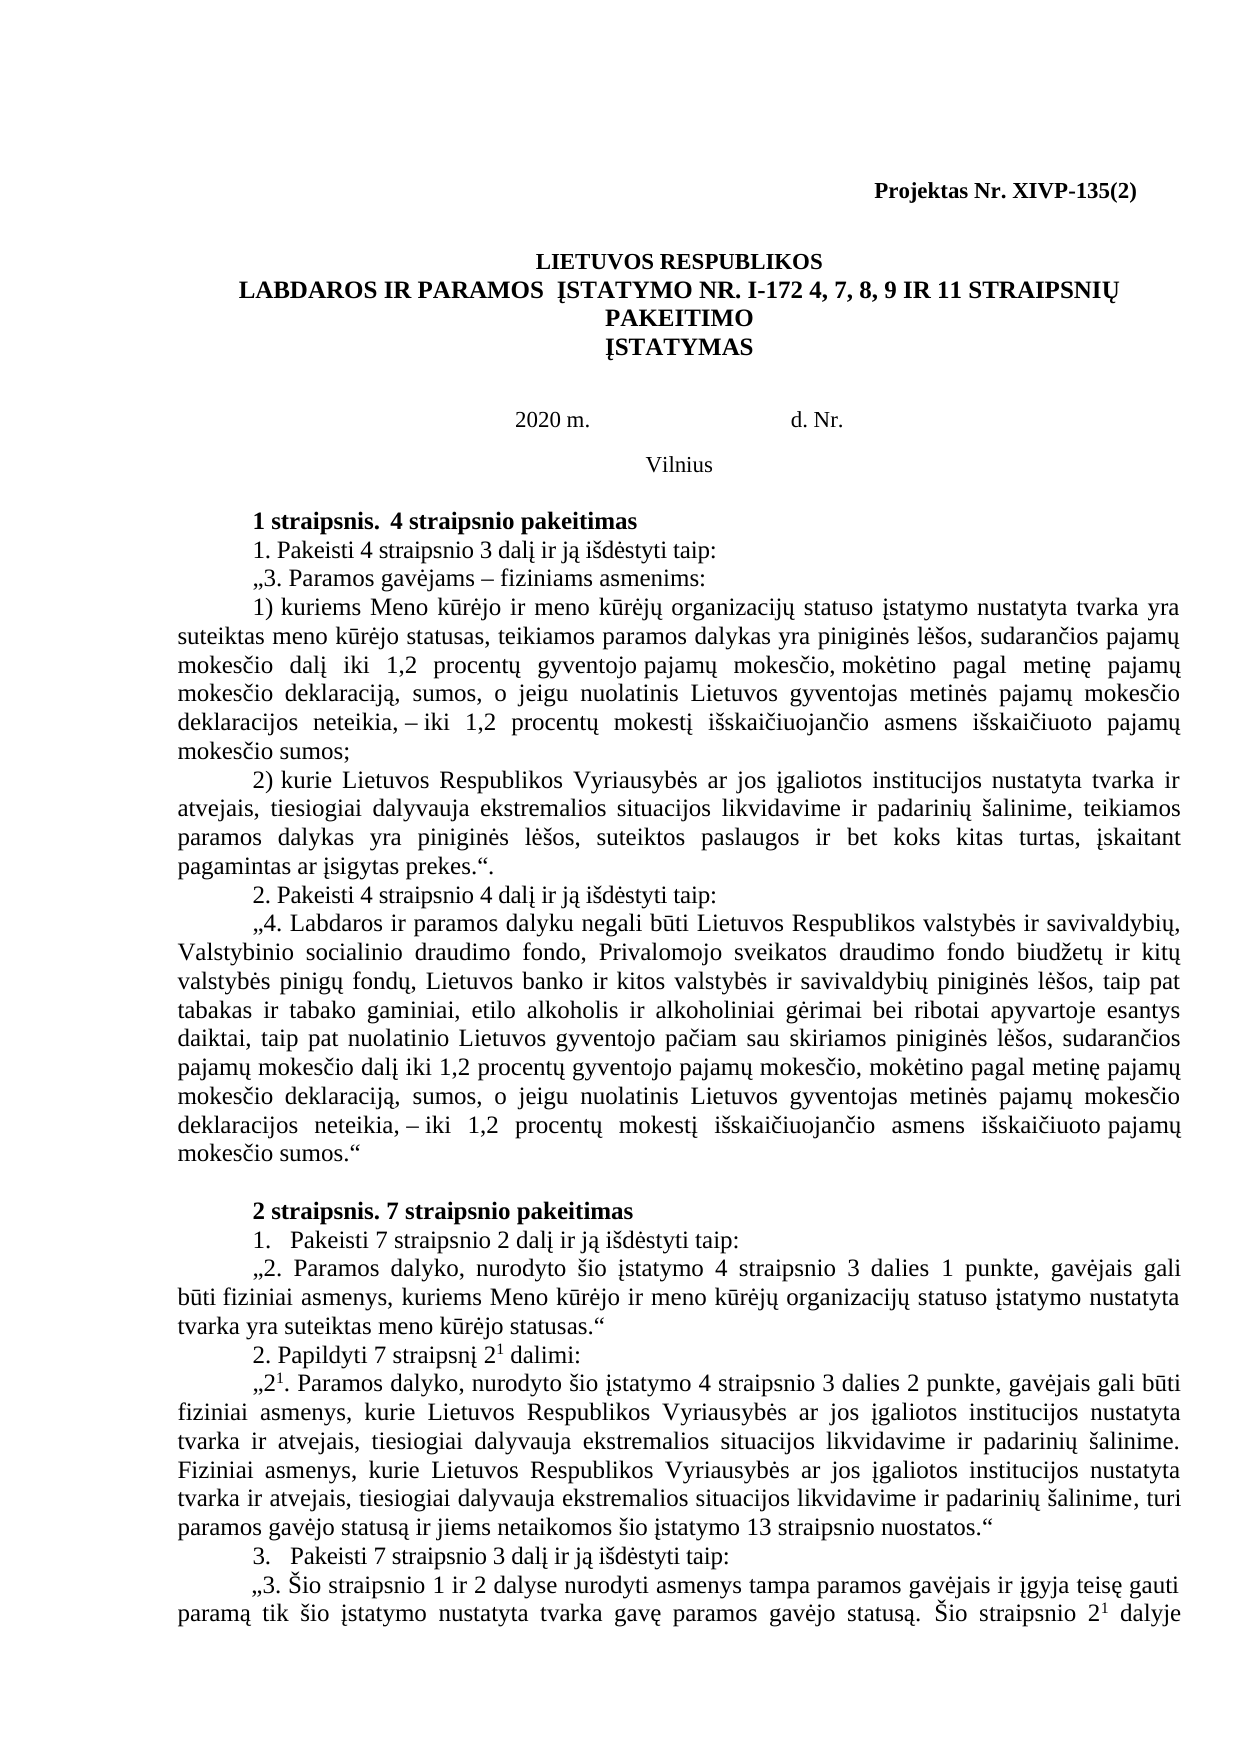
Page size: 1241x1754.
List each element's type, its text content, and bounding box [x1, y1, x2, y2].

text 2. Pakeisti 4 straipsnio 4 dalį ir ją išdėstyti taip: [177, 880, 1181, 908]
text „21. Paramos dalyko, nurodyto šio įstatymo 4 straipsnio 3 dalies 2 punkte, gavėjais gali būti fiziniai asmenys, kurie Lietuvos Respublikos Vyriausybės ar jos įgaliotos institucijos nustatyta tvarka ir atvejais, tiesiogiai dalyvauja ekstremalios situacijos likvidavime ir padarinių šalinime. Fiziniai asmenys, kurie Lietuvos Respublikos Vyriausybės ar jos įgaliotos institucijos nustatyta tvarka ir atvejais, tiesiogiai dalyvauja ekstremalios situacijos likvidavime ir padarinių šalinime, turi paramos gavėjo statusą ir jiems netaikomos šio įstatymo 13 straipsnio nuostatos.“ [177, 1368, 1181, 1541]
text 1 straipsnis. 4 straipsnio pakeitimas [252, 506, 1181, 535]
text Vilnius [177, 451, 1181, 477]
text „4. Labdaros ir paramos dalyku negali būti Lietuvos Respublikos valstybės ir savivaldybių, Valstybinio socialinio draudimo fondo, Privalomojo sveikatos draudimo fondo biudžetų ir kitų valstybės pinigų fondų, Lietuvos banko ir kitos valstybės ir savivaldybių piniginės lėšos, taip pat tabakas ir tabako gaminiai, etilo alkoholis ir alkoholiniai gėrimai bei ribotai apyvartoje esantys daiktai, taip pat nuolatinio Lietuvos gyventojo pačiam sau skiriamos piniginės lėšos, sudarančios pajamų mokesčio dalį iki 1,2 procentų gyventojo pajamų mokesčio, mokėtino pagal metinę pajamų mokesčio deklaraciją, sumos, o jeigu nuolatinis Lietuvos gyventojas metinės pajamų mokesčio deklaracijos neteikia, – iki 1,2 procentų mokestį išskaičiuojančio asmens išskaičiuoto pajamų mokesčio sumos.“ [177, 908, 1181, 1167]
text 1. Pakeisti 4 straipsnio 3 dalį ir ją išdėstyti taip: [252, 535, 1181, 563]
text 2020 m. d. Nr. [177, 406, 1181, 432]
text Projektas Nr. XIVP-135(2) [177, 177, 1181, 203]
text 2. Papildyti 7 straipsnį 21 dalimi: [252, 1340, 1181, 1368]
text 3. Pakeisti 7 straipsnio 3 dalį ir ją išdėstyti taip: [252, 1541, 1181, 1570]
text 2 straipsnis. 7 straipsnio pakeitimas [252, 1196, 1181, 1225]
text „3. Šio straipsnio 1 ir 2 dalyse nurodyti asmenys tampa paramos gavėjais ir įgyja teisę gauti paramą tik šio įstatymo nustatyta tvarka gavę paramos gavėjo statusą. Šio straipsnio 21 dalyje [177, 1570, 1181, 1627]
text „2. Paramos dalyko, nurodyto šio įstatymo 4 straipsnio 3 dalies 1 punkte, gavėjais gali būti fiziniai asmenys, kuriems Meno kūrėjo ir meno kūrėjų organizacijų statuso įstatymo nustatyta tvarka yra suteiktas meno kūrėjo statusas.“ [177, 1253, 1181, 1340]
text „3. Paramos gavėjams – fiziniams asmenims: [177, 563, 1181, 592]
text 1) kuriems Meno kūrėjo ir meno kūrėjų organizacijų statuso įstatymo nustatyta tvarka yra suteiktas meno kūrėjo statusas, teikiamos paramos dalykas yra piniginės lėšos, sudarančios pajamų mokesčio dalį iki 1,2 procentų gyventojo pajamų mokesčio, mokėtino pagal metinę pajamų mokesčio deklaraciją, sumos, o jeigu nuolatinis Lietuvos gyventojas metinės pajamų mokesčio deklaracijos neteikia, – iki 1,2 procentų mokestį išskaičiuojančio asmens išskaičiuoto pajamų mokesčio sumos; [177, 592, 1181, 765]
text LIETUVOS RESPUBLIKOS [177, 248, 1181, 275]
text LABDAROS IR PARAMOS ĮSTATYMO NR. I-172 4, 7, 8, 9 ir 11 STRAIPSNIŲ PAKEITIMO ĮSTATYMAS [177, 275, 1181, 361]
text 1. Pakeisti 7 straipsnio 2 dalį ir ją išdėstyti taip: [252, 1225, 1181, 1253]
text 2) kurie Lietuvos Respublikos Vyriausybės ar jos įgaliotos institucijos nustatyta tvarka ir atvejais, tiesiogiai dalyvauja ekstremalios situacijos likvidavime ir padarinių šalinime, teikiamos paramos dalykas yra piniginės lėšos, suteiktos paslaugos ir bet koks kitas turtas, įskaitant pagamintas ar įsigytas prekes.“. [177, 765, 1181, 880]
